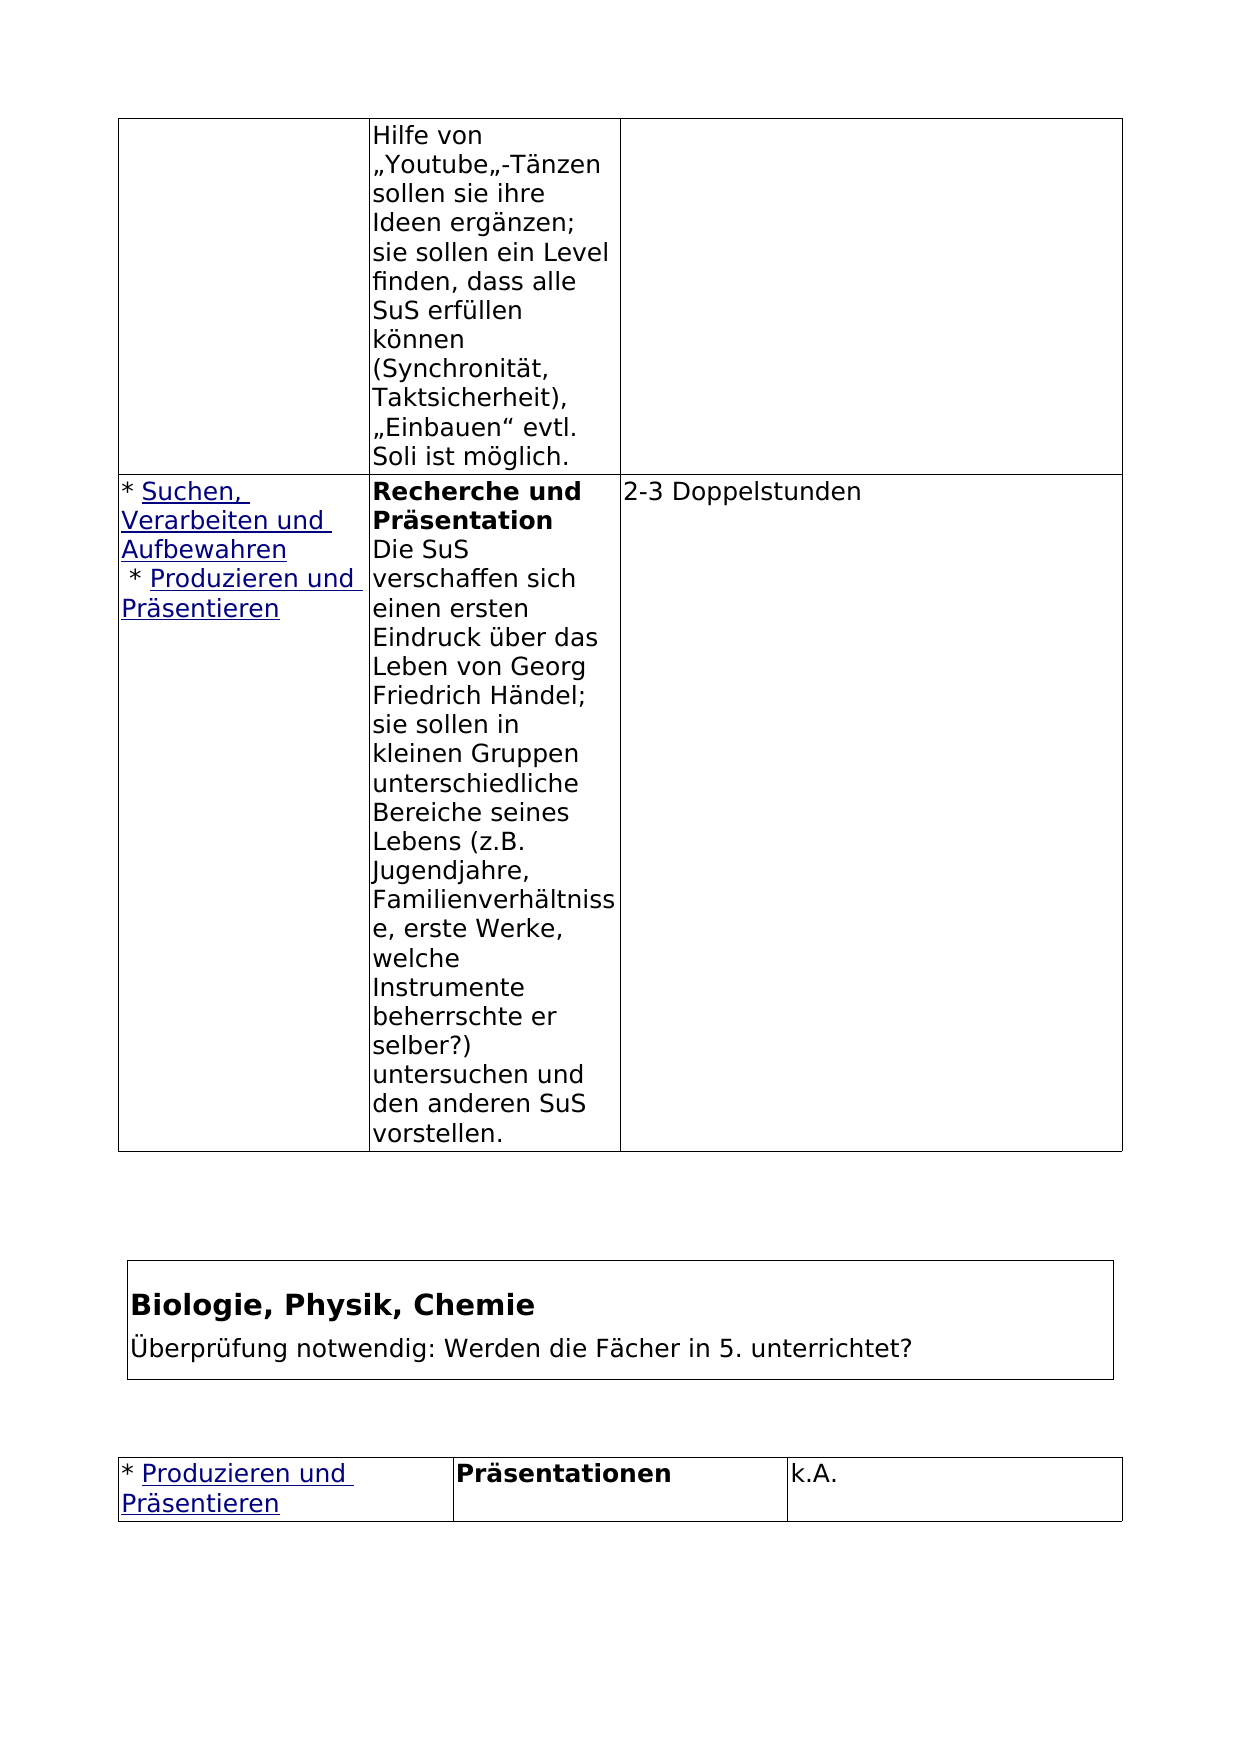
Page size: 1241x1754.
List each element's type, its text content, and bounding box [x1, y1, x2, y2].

table_header k.A. [788, 1458, 1122, 1521]
table_cell 2-3 Doppelstunden [621, 475, 1122, 1151]
table_header [119, 119, 369, 474]
table_cell Recherche und Präsentation Die SuS verschaffen sich einen ersten Eindruck über das Leben von Georg Friedrich Händel; sie sollen in kleinen Gruppen unterschiedliche Bereiche seines Lebens (z.B. Jugendjahre, Familienverhältnisse, erste Werke, welche Instrumente beherrschte er selber?) untersuchen und den anderen SuS vorstellen. [370, 475, 620, 1151]
table_header Biologie, Physik, Chemie Überprüfung notwendig: Werden die Fächer in 5. unterrichtet? [128, 1261, 1113, 1379]
table_header * Produzieren und Präsentieren [119, 1458, 453, 1521]
table_cell * Suchen, Verarbeiten und Aufbewahren * Produzieren und Präsentieren [119, 475, 369, 1151]
table_header [621, 119, 1122, 474]
table_header Präsentationen [454, 1458, 787, 1521]
table_header Hilfe von „Youtube„-Tänzen sollen sie ihre Ideen ergänzen; sie sollen ein Level finden, dass alle SuS erfüllen können (Synchronität, Taktsicherheit), „Einbauen“ evtl. Soli ist möglich. [370, 119, 620, 474]
